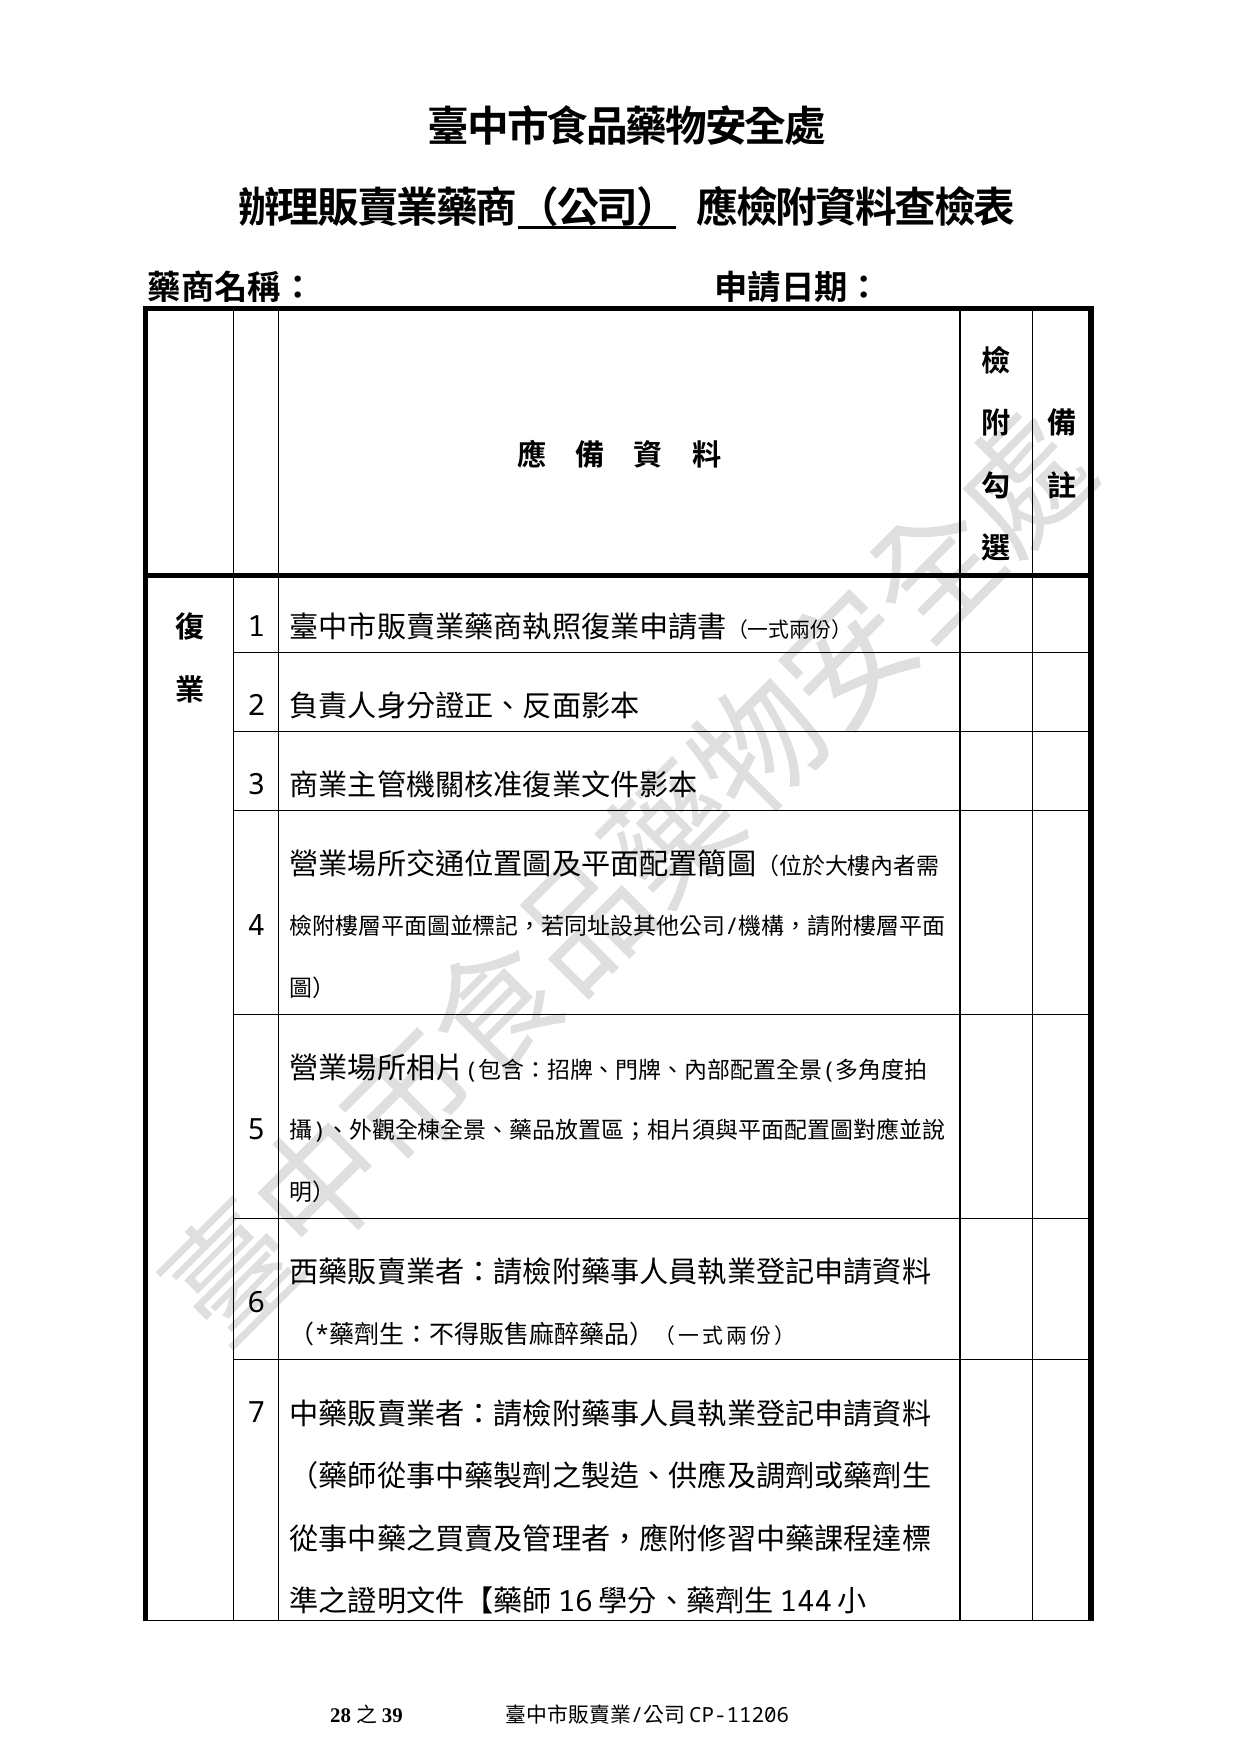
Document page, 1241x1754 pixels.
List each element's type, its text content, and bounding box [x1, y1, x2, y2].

table_cell 中藥販賣業者：請檢附藥事人員執業登記申請資料（藥師從事中藥製劑之製造、供應及調劑或藥劑生從事中藥之買賣及管理者，應附修習中藥課程達標準之證明文件【藥師16學分、藥劑生144小 [279, 1360, 959, 1620]
table_cell [961, 1219, 1032, 1359]
text 藥商名稱： 申請日期： [148, 244, 1107, 306]
table_cell [961, 811, 1032, 1013]
table_cell [961, 1015, 1032, 1217]
table_cell [1033, 1015, 1088, 1217]
table_cell 6 [257, 1271, 278, 1292]
table_cell 7 [234, 1360, 278, 1620]
table_cell 3 [234, 732, 278, 809]
table_cell 6 [266, 1287, 278, 1302]
table_cell [837, 653, 867, 684]
table_header [234, 311, 278, 573]
table_cell 6 [234, 1245, 278, 1282]
table_cell 西藥販賣業者：請檢附藥事人員執業登記申請資料（*藥劑生：不得販售麻醉藥品）（一式兩份） [279, 1219, 959, 1359]
table_cell 1 [234, 578, 278, 652]
table_cell [961, 732, 1032, 809]
table_header 備註 [1033, 311, 1088, 516]
table_cell [961, 1360, 1032, 1620]
table_cell 4 [234, 811, 278, 1013]
table_cell [1033, 653, 1088, 731]
table_cell 6 [234, 1219, 278, 1264]
table_cell [1033, 578, 1088, 652]
table_cell 5 [234, 1015, 278, 1217]
table_header [1033, 499, 1088, 573]
table_cell [858, 653, 959, 731]
table_cell 營業場所相片(包含：招牌、門牌、內部配置全景(多角度拍攝)、外觀全棟全景、藥品放置區；相片須與平面配置圖對應並說明） [279, 1015, 959, 1217]
table_cell 6 [234, 1310, 262, 1338]
table_cell [961, 578, 991, 599]
table_cell [1033, 732, 1088, 809]
table_cell 負責人身分證正、反面影本 [279, 653, 866, 731]
table_cell 復業 [148, 578, 233, 1620]
table_cell [1033, 811, 1088, 1013]
text 臺中市食品藥物安全處 [148, 81, 1107, 144]
table_cell 6 [234, 1236, 242, 1248]
table_header [148, 311, 233, 573]
table_header 檢附勾選 [961, 311, 1032, 573]
table_cell 6 [234, 1298, 249, 1319]
table_cell 商業主管機關核准復業文件影本 [279, 732, 772, 809]
table_cell 臺中市販賣業藥商執照復業申請書（一式兩份） [279, 578, 959, 652]
table_cell [1033, 1360, 1088, 1620]
table_cell [961, 653, 1032, 731]
table_cell 6 [234, 1308, 278, 1359]
table_cell [724, 732, 959, 809]
table_cell [961, 578, 1032, 652]
table_cell [1033, 1219, 1088, 1359]
table_cell 2 [234, 653, 278, 731]
table_cell 6 [236, 1273, 262, 1299]
table_header 應 備 資 料 [279, 311, 959, 573]
text 辦理販賣業藥商（公司） 應檢附資料查檢表 [148, 162, 1107, 225]
table_cell 營業場所交通位置圖及平面配置簡圖（位於大樓內者需檢附樓層平面圖並標記，若同址設其他公司/機構，請附樓層平面圖） [279, 811, 959, 1013]
